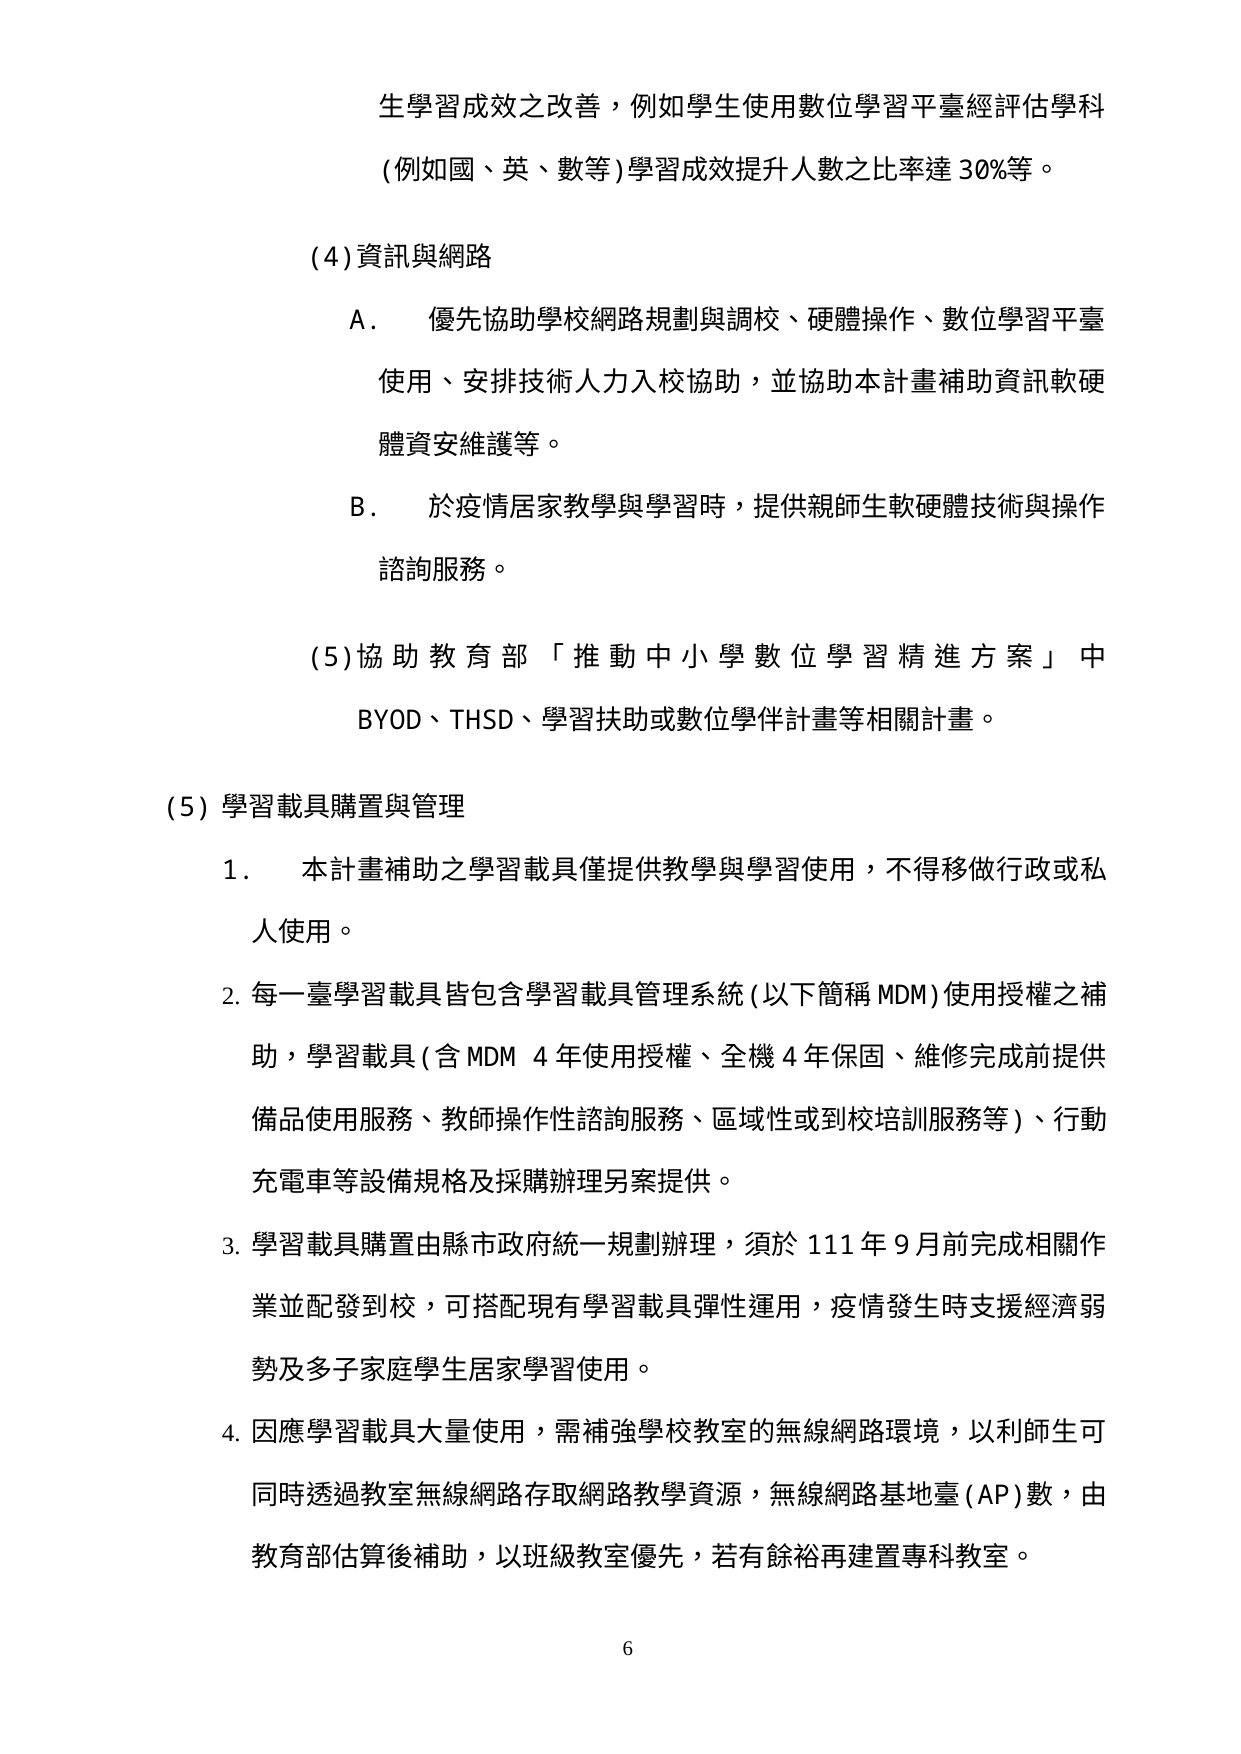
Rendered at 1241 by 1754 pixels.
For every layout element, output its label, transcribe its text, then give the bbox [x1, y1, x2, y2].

list 優先協助學校網路規劃與調校、硬體操作、數位學習平臺使用、安排技術人力入校協助，並協助本計畫補助資訊軟硬體資安維護等。 [349, 276, 1107, 463]
list 學習載具購置與管理 [163, 763, 1107, 826]
list 因應學習載具大量使用，需補強學校教室的無線網路環境，以利師生可同時透過教室無線網路存取網路教學資源，無線網路基地臺(AP)數，由教育部估算後補助，以班級教室優先，若有餘裕再建置專科教室。 [222, 1388, 1107, 1576]
list 於疫情居家教學與學習時，提供親師生軟硬體技術與操作諮詢服務。 [349, 463, 1107, 588]
list 每一臺學習載具皆包含學習載具管理系統(以下簡稱MDM)使用授權之補助，學習載具(含MDM 4年使用授權、全機4年保固、維修完成前提供備品使用服務、教師操作性諮詢服務、區域性或到校培訓服務等)、行動充電車等設備規格及採購辦理另案提供。 [222, 951, 1107, 1201]
list 學習載具購置由縣市政府統一規劃辦理，須於111年9月前完成相關作業並配發到校，可搭配現有學習載具彈性運用，疫情發生時支援經濟弱勢及多子家庭學生居家學習使用。 [222, 1201, 1107, 1388]
list 生學習成效之改善，例如學生使用數位學習平臺經評估學科(例如國、英、數等)學習成效提升人數之比率達30%等。 [349, 63, 1107, 188]
list 協助教育部「推動中小學數位學習精進方案」中BYOD、THSD、學習扶助或數位學伴計畫等相關計畫。 [307, 613, 1107, 738]
list 本計畫補助之學習載具僅提供教學與學習使用，不得移做行政或私人使用。 [222, 826, 1107, 951]
list 資訊與網路 [307, 213, 1107, 276]
